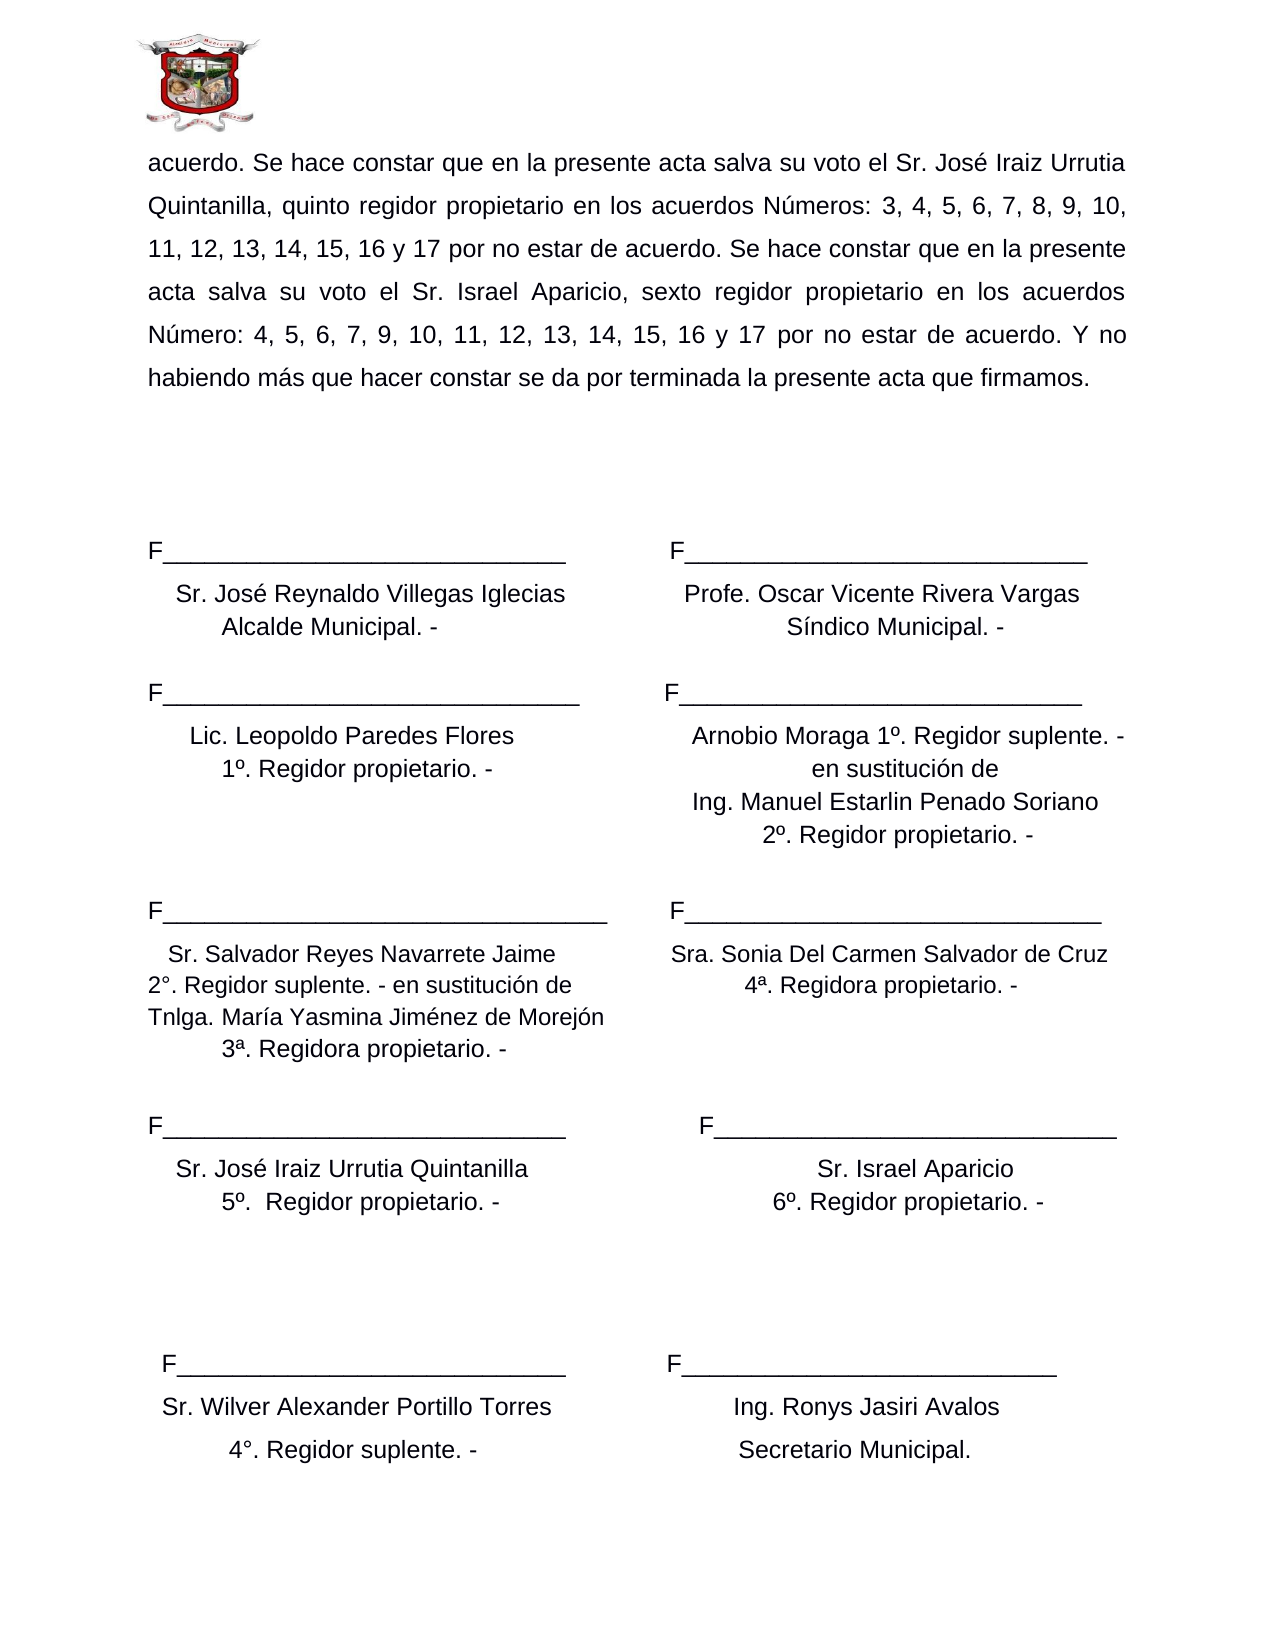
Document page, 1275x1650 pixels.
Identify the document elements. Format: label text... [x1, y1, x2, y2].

text F______________________________ F_____________________________ [148, 678, 1127, 707]
text Sr. José Reynaldo Villegas Iglecias Profe. Oscar Vicente Rivera Vargas [148, 579, 1127, 608]
text F_____________________________ F_____________________________ [148, 1111, 1127, 1139]
text Lic. Leopoldo Paredes Flores Arnobio Moraga 1º. Regidor suplente. - [148, 721, 1127, 750]
text F____________________________ F___________________________ [148, 1349, 1127, 1378]
text 2º. Regidor propietario. - [148, 820, 1127, 849]
text acuerdo. Se hace constar que en la presente acta salva su voto el Sr. José Iraiz Urrutia Quintanilla, quinto regidor propietario en los acuerdos Números: 3, 4, 5, 6, 7, 8, 9, 10, 11, 12, 13, 14, 15, 16 y 17 por no estar de acuerdo. Se hace constar que en la presente acta salva su voto el Sr. Israel Aparicio, sexto regidor propietario en los acuerdos Número: 4, 5, 6, 7, 9, 10, 11, 12, 13, 14, 15, 16 y 17 por no estar de acuerdo. Y no habiendo más que hacer constar se da por terminada la presente acta que firmamos. [148, 148, 1127, 392]
text Sr. José Iraiz Urrutia Quintanilla Sr. Israel Aparicio [148, 1154, 1127, 1182]
text F________________________________ F______________________________ [148, 896, 1127, 925]
text Tnlga. María Yasmina Jiménez de Morejón [148, 1003, 1127, 1030]
text 1º. Regidor propietario. - en sustitución de [148, 754, 1127, 783]
text 5º. Regidor propietario. - 6º. Regidor propietario. - [148, 1187, 1127, 1216]
text 4°. Regidor suplente. - Secretario Municipal. [148, 1435, 1127, 1464]
text 3ª. Regidora propietario. - [148, 1034, 1127, 1063]
text Sr. Wilver Alexander Portillo Torres Ing. Ronys Jasiri Avalos [148, 1392, 1127, 1421]
text Ing. Manuel Estarlin Penado Soriano [148, 787, 1127, 816]
text Alcalde Municipal. - Síndico Municipal. - [148, 612, 1127, 641]
text F_____________________________ F_____________________________ [148, 536, 1127, 564]
text Sr. Salvador Reyes Navarrete Jaime Sra. Sonia Del Carmen Salvador de Cruz [148, 939, 1127, 967]
text 2°. Regidor suplente. - en sustitución de 4ª. Regidora propietario. - [148, 971, 1127, 999]
